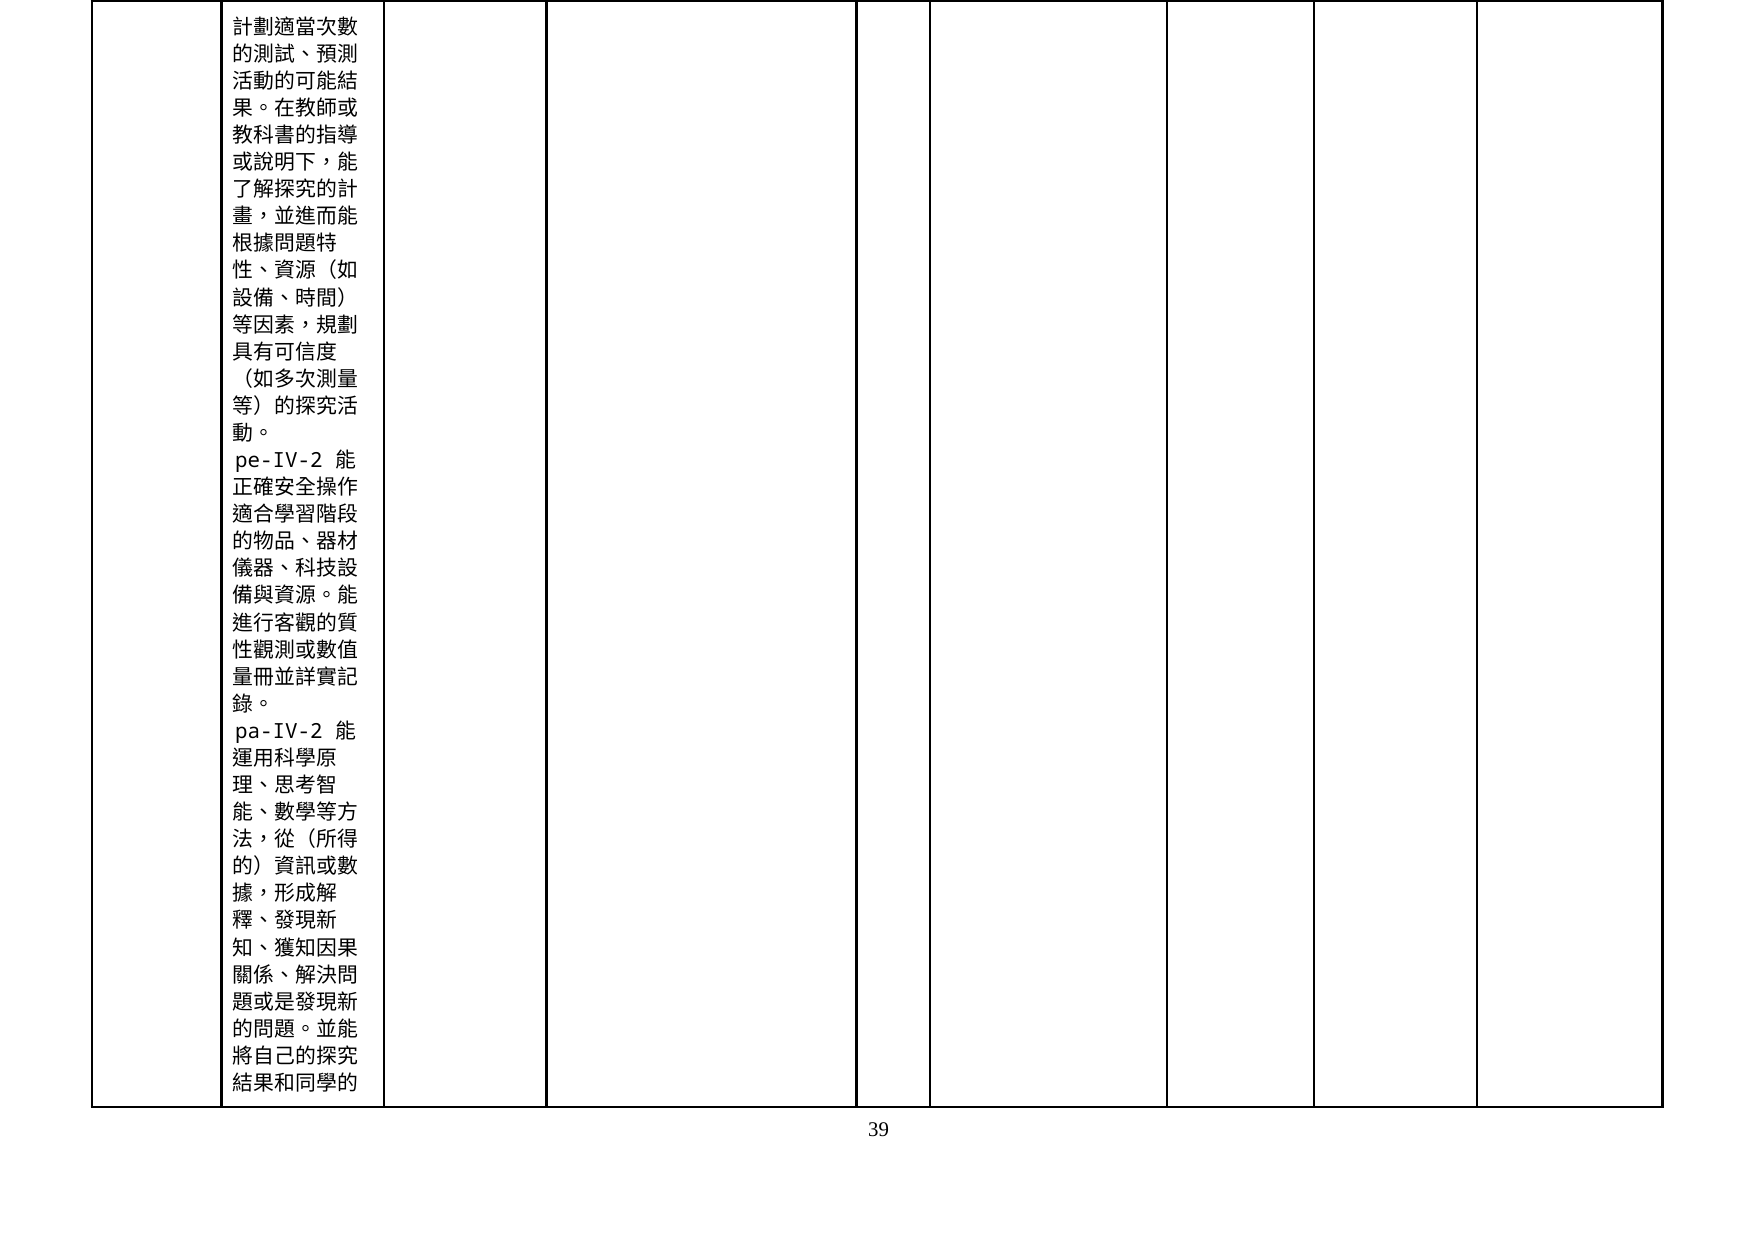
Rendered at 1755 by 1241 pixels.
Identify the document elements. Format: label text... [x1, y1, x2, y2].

table_cell [1478, 2, 1661, 1106]
table_cell [548, 2, 855, 1106]
table_cell [931, 2, 1166, 1106]
table_cell 計劃適當次數的測試、預測活動的可能結果。在教師或教科書的指導或說明下，能了解探究的計畫，並進而能根據問題特性、資源（如設備、時間）等因素，規劃具有可信度（如多次測量等）的探究活動。 pe-IV-2 能正確安全操作適合學習階段的物品、器材儀器、科技設備與資源。能進行客觀的質性觀測或數值量冊並詳實記錄。 pa-IV-2 能運用科學原理、思考智能、數學等方法，從（所得的）資訊或數據，形成解釋、發現新知、獲知因果關係、解決問題或是發現新的問題。並能將自己的探究結果和同學的 [223, 2, 383, 1106]
table_cell [1168, 2, 1313, 1106]
table_cell [93, 2, 220, 1106]
table_cell [858, 2, 929, 1106]
table_cell [385, 2, 545, 1106]
table_cell [1315, 2, 1476, 1106]
